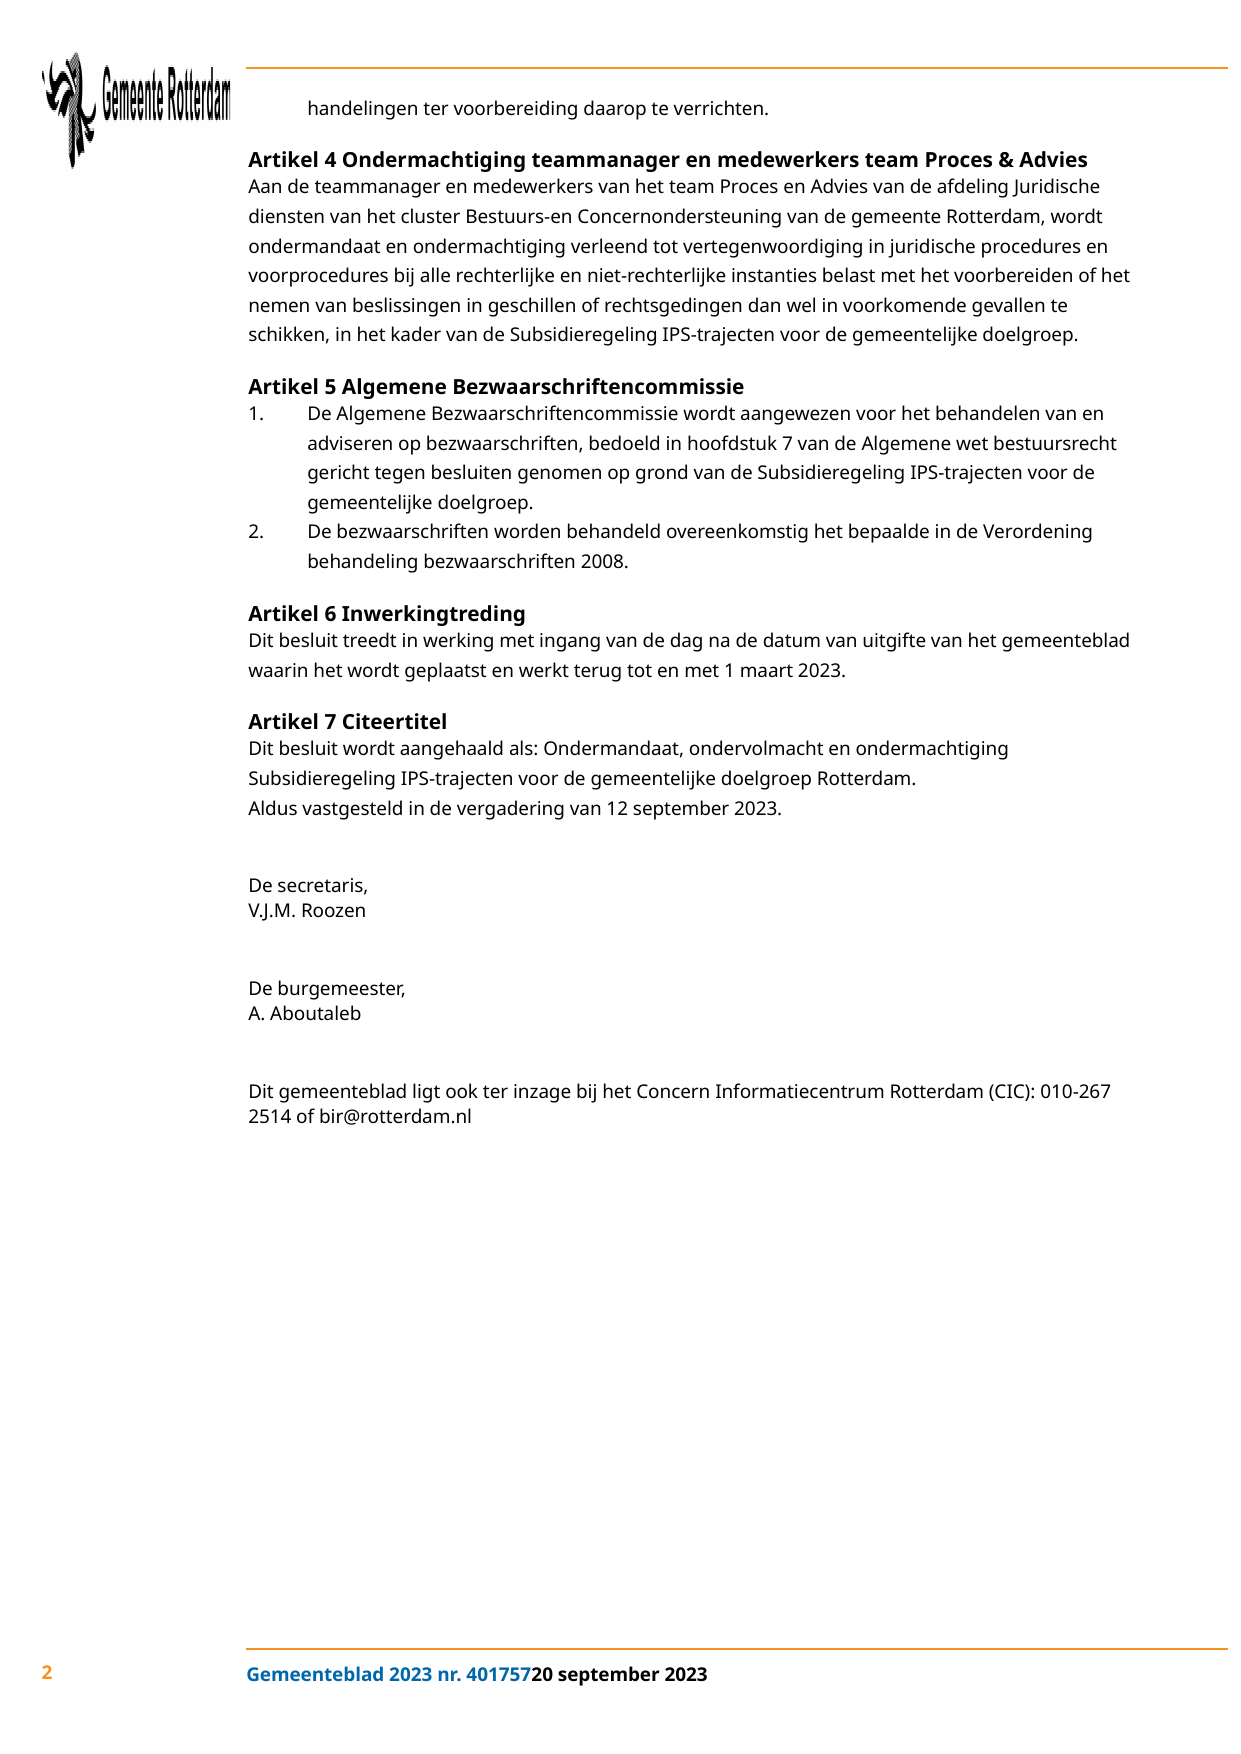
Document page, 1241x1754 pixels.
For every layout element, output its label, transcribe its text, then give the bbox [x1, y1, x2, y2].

text V.J.M. Roozen [248, 898, 1152, 923]
list handelingen ter voorbereiding daarop te verrichten. [248, 95, 1152, 121]
list De Algemene Bezwaarschriftencommissie wordt aangewezen voor het behandelen van en adviseren op bezwaarschriften, bedoeld in hoofdstuk 7 van de Algemene wet bestuursrecht gericht tegen besluiten genomen op grond van de Subsidieregeling IPS-trajecten voor de gemeentelijke doelgroep. [248, 400, 1152, 515]
text Artikel 4 Ondermachtiging teammanager en medewerkers team Proces & Advies [248, 145, 1152, 174]
text Dit besluit wordt aangehaald als: Ondermandaat, ondervolmacht en ondermachtiging Subsidieregeling IPS-trajecten voor de gemeentelijke doelgroep Rotterdam. [248, 736, 1152, 791]
text A. Aboutaleb [248, 1001, 1152, 1026]
text Dit besluit treedt in werking met ingang van de dag na de datum van uitgifte van het gemeenteblad waarin het wordt geplaatst en werkt terug tot en met 1 maart 2023. [248, 627, 1152, 682]
text Artikel 6 Inwerkingtreding [248, 599, 1152, 627]
text Aldus vastgesteld in de vergadering van 12 september 2023. [248, 795, 1152, 821]
text De secretaris, [248, 872, 1152, 898]
text Artikel 7 Citeertitel [248, 707, 1152, 736]
text Artikel 5 Algemene Bezwaarschriftencommissie [248, 372, 1152, 400]
text Aan de teammanager en medewerkers van het team Proces en Advies van de afdeling Juridische diensten van het cluster Bestuurs-en Concernondersteuning van de gemeente Rotterdam, wordt ondermandaat en ondermachtiging verleend tot vertegenwoordiging in juridische procedures en voorprocedures bij alle rechterlijke en niet-rechterlijke instanties belast met het voorbereiden of het nemen van beslissingen in geschillen of rechtsgedingen dan wel in voorkomende gevallen te schikken, in het kader van de Subsidieregeling IPS-trajecten voor de gemeentelijke doelgroep. [248, 174, 1152, 347]
text Dit gemeenteblad ligt ook ter inzage bij het Concern Informatiecentrum Rotterdam (CIC): 010-267 2514 of bir@rotterdam.nl [248, 1078, 1152, 1129]
list De bezwaarschriften worden behandeld overeenkomstig het bepaalde in de Verordening behandeling bezwaarschriften 2008. [248, 519, 1152, 574]
text De burgemeester, [248, 975, 1152, 1001]
picture [41, 47, 231, 172]
